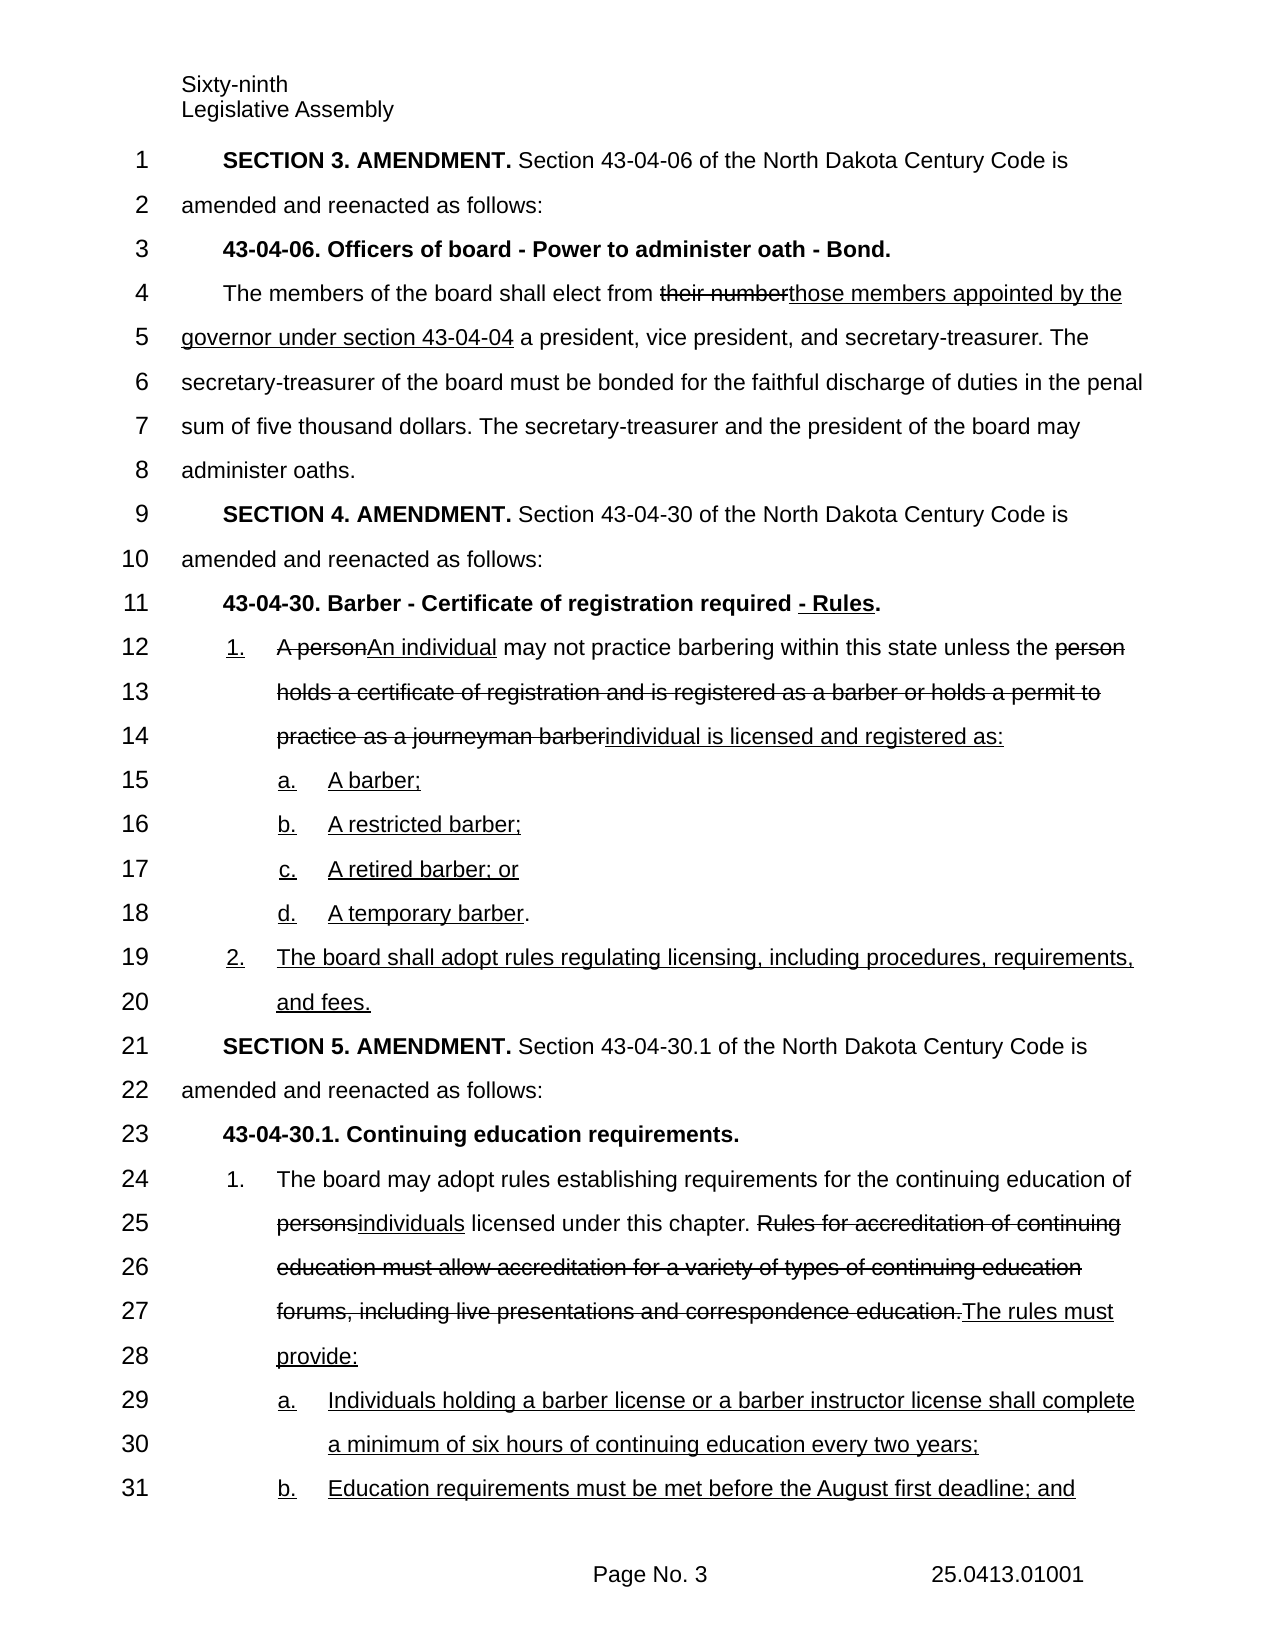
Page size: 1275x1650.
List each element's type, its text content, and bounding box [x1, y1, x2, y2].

text 1. A personAn individual may not practice barbering within this state unless the person holds a certificate of registration and is registered as a barber or holds a permit to practice as a journeyman barberindividual is licensed and registered as: [181, 620, 1154, 753]
subtitle 43‑04‑30.1. Continuing education requirements. [181, 1107, 1154, 1152]
text b. A restricted barber; [181, 797, 1154, 842]
text a. A barber; [181, 753, 1154, 797]
text c. A retired barber; or [181, 842, 1154, 886]
text 2. The board shall adopt rules regulating licensing, including procedures, requirements, and fees. [181, 930, 1154, 1019]
text b. Education requirements must be met before the August first deadline; and [181, 1461, 1154, 1506]
text a. Individuals holding a barber license or a barber instructor license shall complete a minimum of six hours of continuing education every two years; [181, 1373, 1154, 1461]
text SECTION 3. AMENDMENT. Section 43‑04‑06 of the North Dakota Century Code is amended and reenacted as follows: [181, 133, 1154, 222]
text SECTION 4. AMENDMENT. Section 43‑04‑30 of the North Dakota Century Code is amended and reenacted as follows: [181, 487, 1154, 576]
subtitle 43‑04‑06. Officers of board ‑ Power to administer oath ‑ Bond. [181, 222, 1154, 266]
text The members of the board shall elect from their numberthose members appointed by the governor under section 43‑04‑04 a president, vice president, and secretary‑treasurer. The secretary‑treasurer of the board must be bonded for the faithful discharge of duties in the penal sum of five thousand dollars. The secretary‑treasurer and the president of the board may administer oaths. [181, 266, 1154, 487]
text 1. The board may adopt rules establishing requirements for the continuing education of personsindividuals licensed under this chapter. Rules for accreditation of continuing education must allow accreditation for a variety of types of continuing education forums, including live presentations and correspondence education.The rules must provide: [181, 1152, 1154, 1373]
text SECTION 5. AMENDMENT. Section 43‑04‑30.1 of the North Dakota Century Code is amended and reenacted as follows: [181, 1019, 1154, 1107]
text d. A temporary barber. [181, 886, 1154, 930]
subtitle 43‑04‑30. Barber ‑ Certificate of registration required ‑ Rules. [181, 576, 1154, 620]
